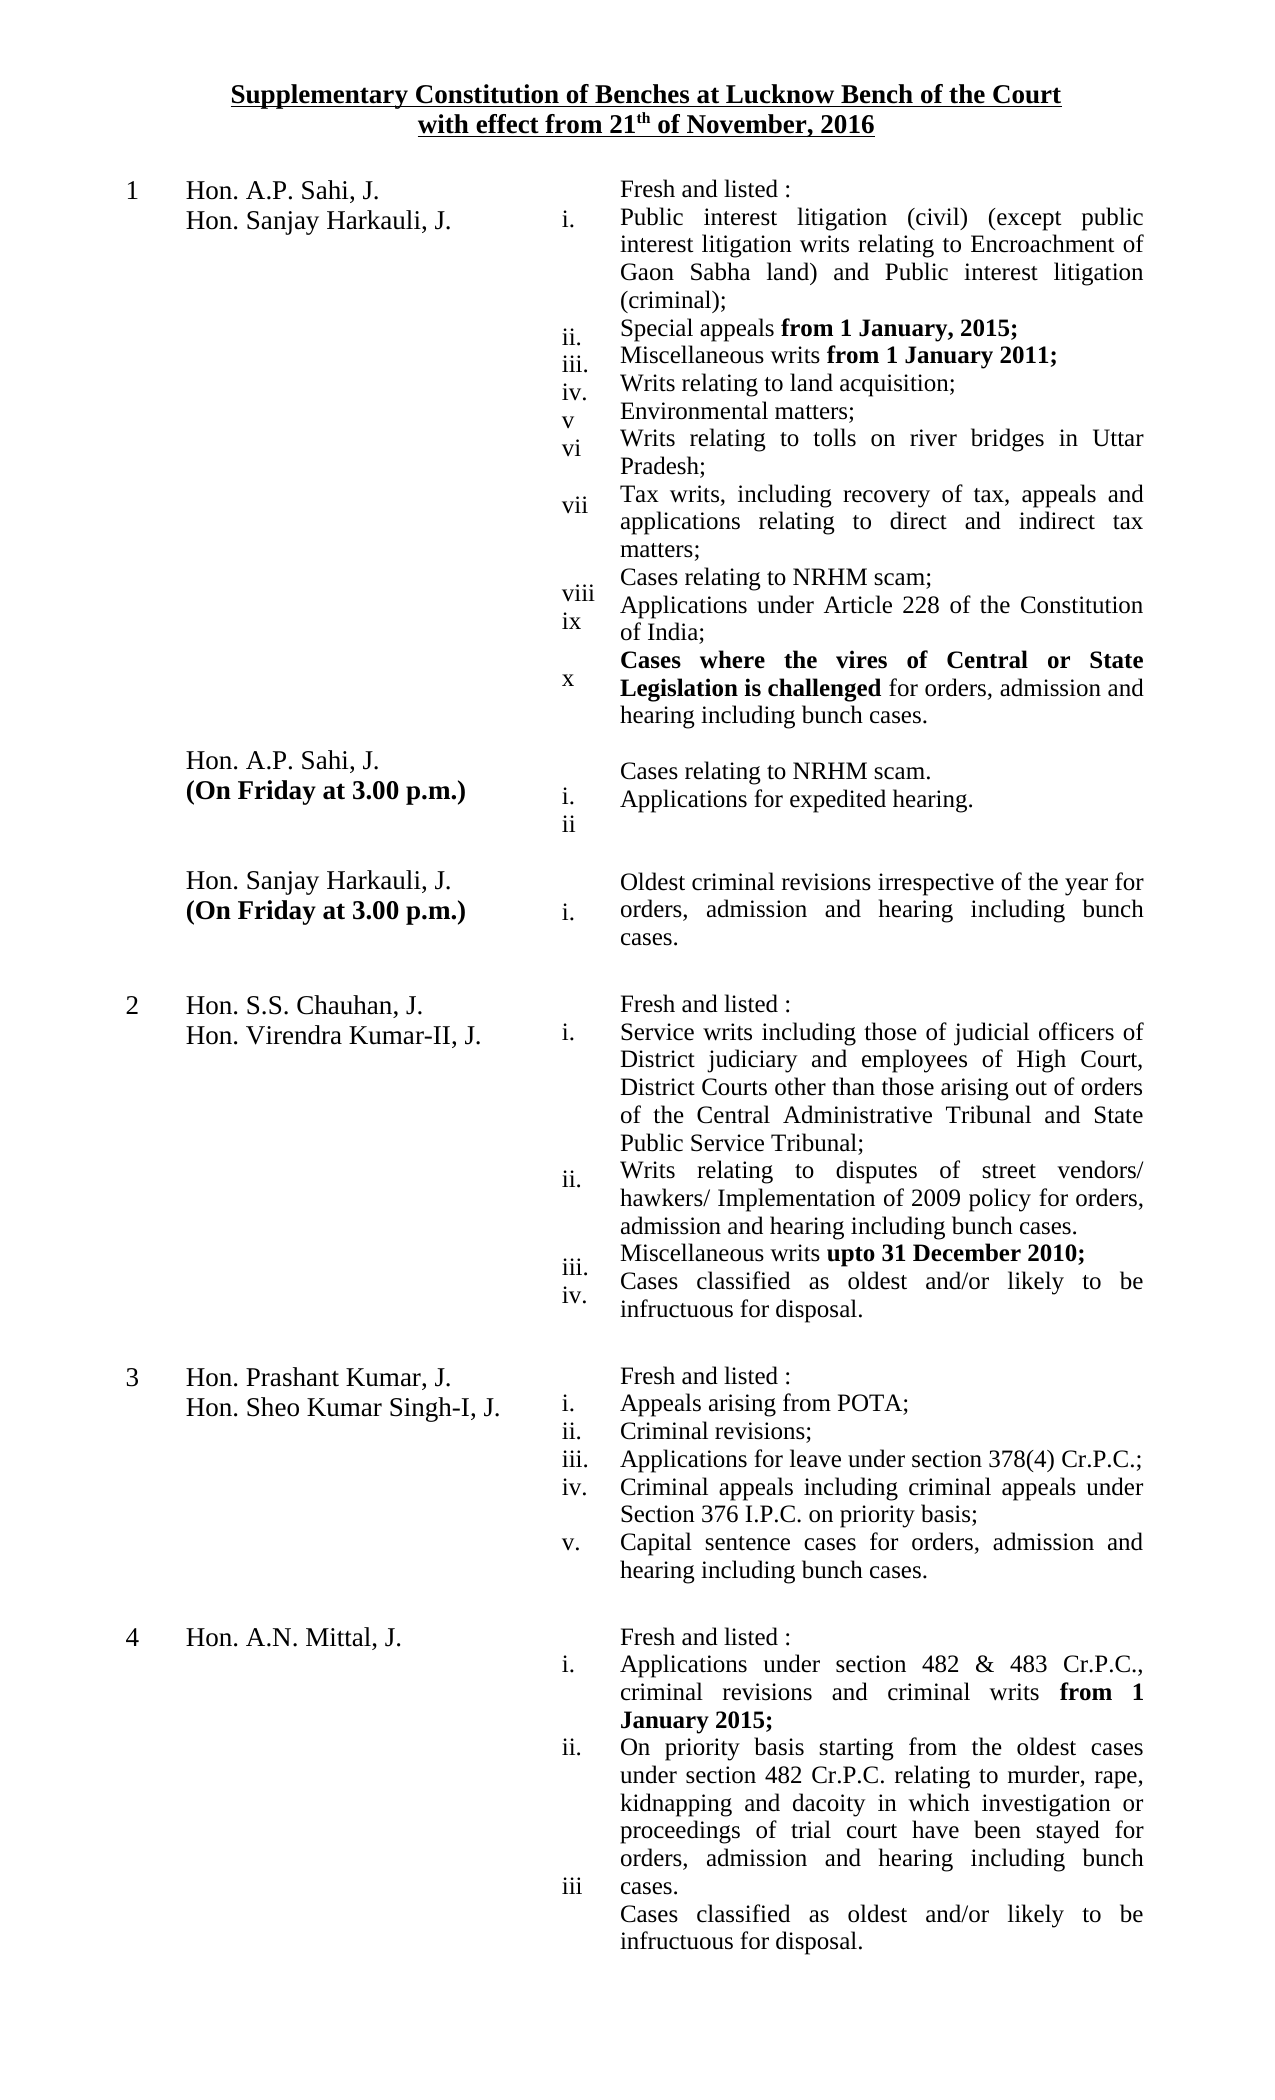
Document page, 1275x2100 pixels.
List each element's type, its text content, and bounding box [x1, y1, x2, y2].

table_cell Fresh and listed : Appeals arising from POTA; Criminal revisions; Applications for leave under section 378(4) Cr.P.C.; Criminal appeals including criminal appeals under Section 376 I.P.C. on priority basis; Capital sentence cases for orders, admission and hearing including bunch cases. [614, 1356, 1150, 1617]
table_cell 4 [120, 1617, 180, 2016]
table_cell Fresh and listed : Service writs including those of judicial officers of District judiciary and employees of High Court, District Courts other than those arising out of orders of the Central Administrative Tribunal and State Public Service Tribunal; Writs relating to disputes of street vendors/ hawkers/ Implementation of 2009 policy for orders, admission and hearing including bunch cases. Miscellaneous writs upto 31 December 2010; Cases classified as oldest and/or likely to be infructuous for disposal. [614, 985, 1150, 1356]
table_cell Hon. S.S. Chauhan, J. Hon. Virendra Kumar-II, J. [180, 985, 556, 1356]
table_cell Fresh and listed : Applications under section 482 & 483 Cr.P.C., criminal revisions and criminal writs from 1 January 2015; On priority basis starting from the oldest cases under section 482 Cr.P.C. relating to murder, rape, kidnapping and dacoity in which investigation or proceedings of trial court have been stayed for orders, admission and hearing including bunch cases. Cases classified as oldest and/or likely to be infructuous for disposal. [614, 1617, 1150, 2016]
text Supplementary Constitution of Benches at Lucknow Bench of the Court [81, 79, 1211, 109]
table_cell i. ii. iii. iv. v. [556, 1356, 614, 1617]
table_cell i. ii. iii [556, 1617, 614, 2016]
table_cell Hon. A.N. Mittal, J. [180, 1617, 556, 2016]
table_cell 2 [120, 985, 180, 1356]
table_cell i. ii. iii. iv. [556, 985, 614, 1356]
table_header i. ii. iii. iv. v vi vii viii ix x i. ii i. [556, 170, 614, 984]
table_cell 3 [120, 1356, 180, 1617]
table_header 1 [120, 170, 180, 984]
table_header Hon. A.P. Sahi, J. Hon. Sanjay Harkauli, J. Hon. A.P. Sahi, J. (On Friday at 3.00 p.m.) Hon. Sanjay Harkauli, J. (On Friday at 3.00 p.m.) [180, 170, 556, 984]
text with effect from 21th of November, 2016 [81, 109, 1211, 139]
table_cell Hon. Prashant Kumar, J. Hon. Sheo Kumar Singh-I, J. [180, 1356, 556, 1617]
table_header Fresh and listed : Public interest litigation (civil) (except public interest litigation writs relating to Encroachment of Gaon Sabha land) and Public interest litigation (criminal); Special appeals from 1 January, 2015; Miscellaneous writs from 1 January 2011; Writs relating to land acquisition; Environmental matters; Writs relating to tolls on river bridges in Uttar Pradesh; Tax writs, including recovery of tax, appeals and applications relating to direct and indirect tax matters; Cases relating to NRHM scam; Applications under Article 228 of the Constitution of India; Cases where the vires of Central or State Legislation is challenged for orders, admission and hearing including bunch cases. Cases relating to NRHM scam. Applications for expedited hearing. Oldest criminal revisions irrespective of the year for orders, admission and hearing including bunch cases. [614, 170, 1150, 984]
